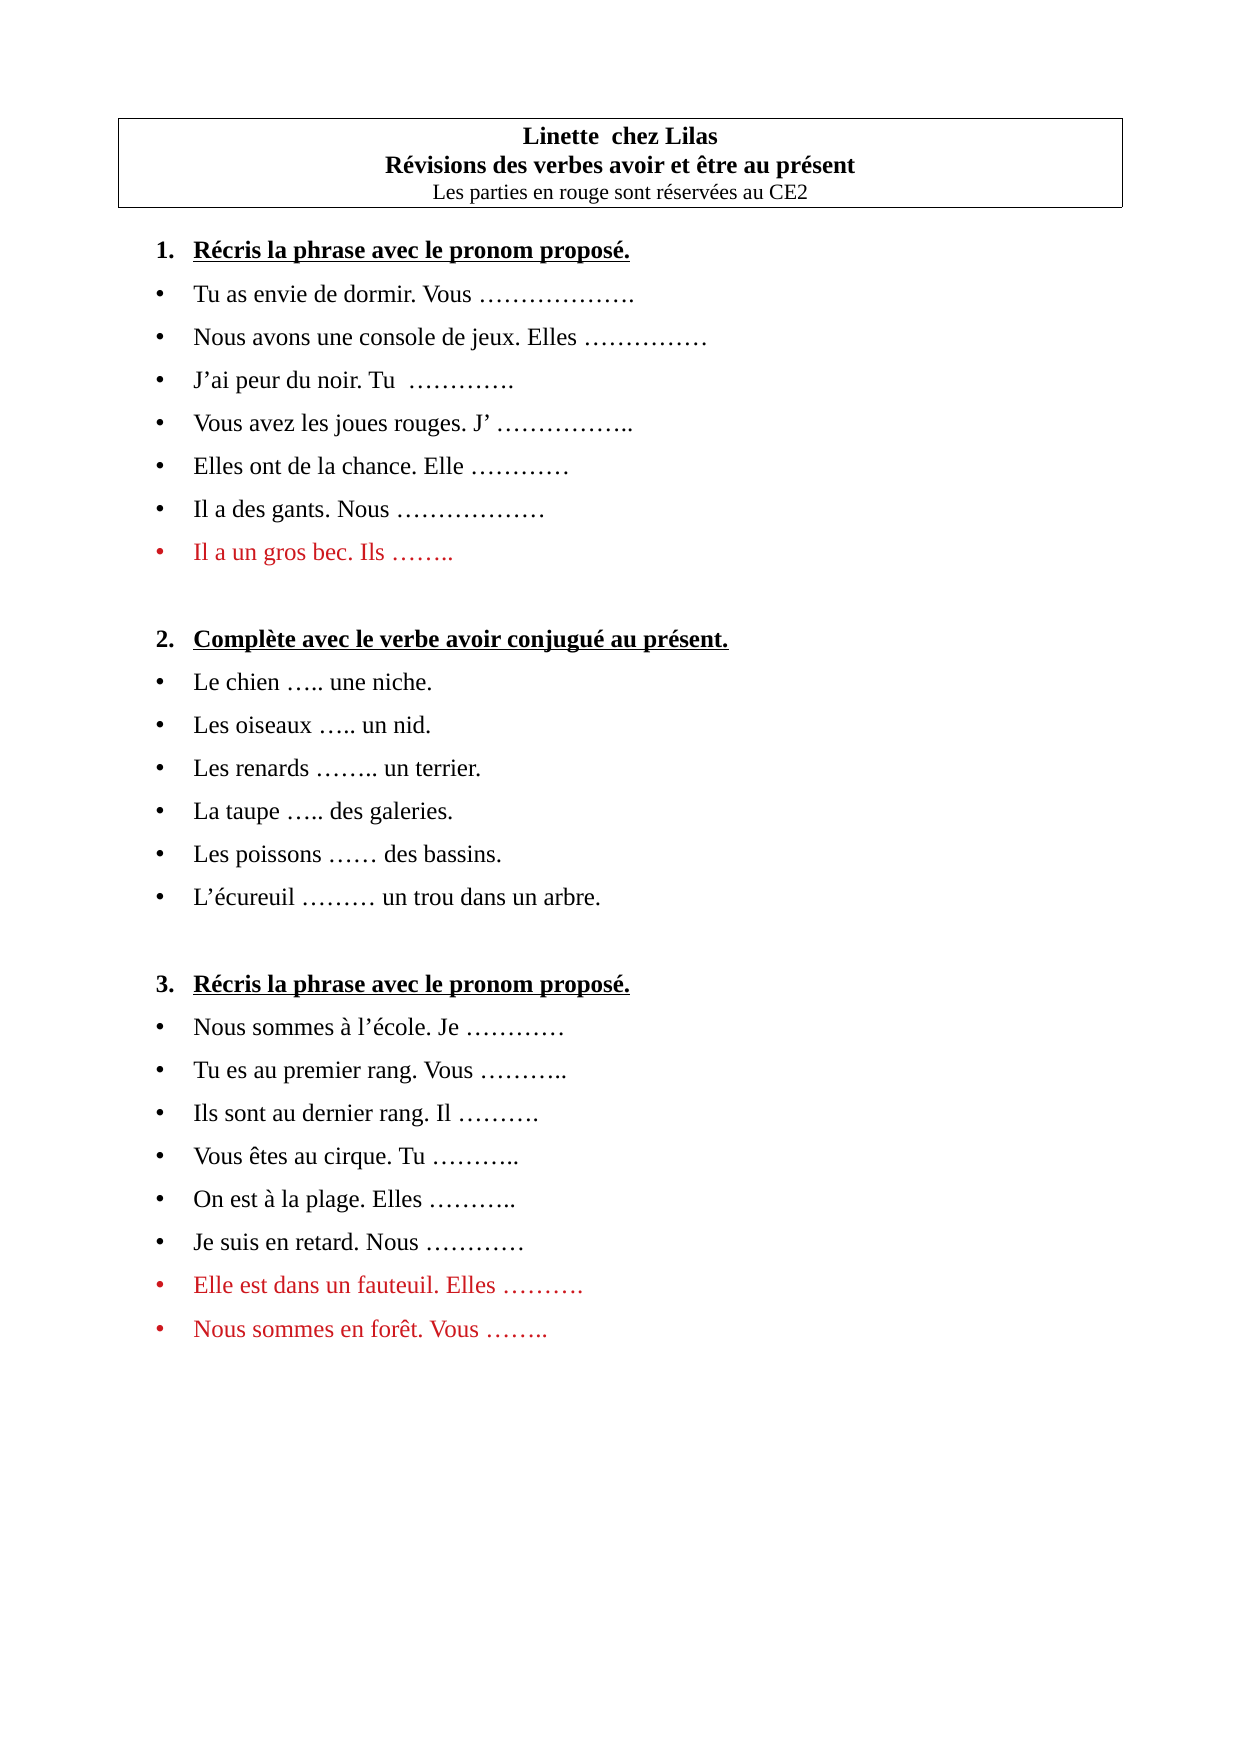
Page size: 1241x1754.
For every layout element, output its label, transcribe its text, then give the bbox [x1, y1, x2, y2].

list Récris la phrase avec le pronom proposé. [156, 969, 1122, 997]
text Linette chez Lilas [119, 119, 1122, 147]
list Vous avez les joues rouges. J’ …………….. [156, 408, 1122, 437]
list Récris la phrase avec le pronom proposé. [156, 236, 1122, 264]
list Tu es au premier rang. Vous ……….. [156, 1055, 1122, 1084]
list Le chien ….. une niche. [156, 667, 1122, 696]
list Elle est dans un fauteuil. Elles ………. [156, 1271, 1122, 1299]
text Révisions des verbes avoir et être au présent [119, 147, 1122, 176]
list Les oiseaux ….. un nid. [156, 710, 1122, 739]
list J’ai peur du noir. Tu …………. [156, 365, 1122, 394]
list Vous êtes au cirque. Tu ……….. [156, 1141, 1122, 1170]
list Tu as envie de dormir. Vous ………………. [156, 279, 1122, 307]
list Nous sommes en forêt. Vous …….. [156, 1314, 1122, 1342]
list Je suis en retard. Nous ………… [156, 1227, 1122, 1256]
text Les parties en rouge sont réservées au CE2 [119, 176, 1122, 207]
list Il a des gants. Nous ……………… [156, 494, 1122, 523]
list Les renards …….. un terrier. [156, 753, 1122, 782]
list La taupe ….. des galeries. [156, 796, 1122, 825]
list Complète avec le verbe avoir conjugué au présent. [156, 624, 1122, 652]
list Nous avons une console de jeux. Elles …………… [156, 322, 1122, 351]
list Nous sommes à l’école. Je ………… [156, 1012, 1122, 1041]
list Les poissons …… des bassins. [156, 839, 1122, 868]
list On est à la plage. Elles ……….. [156, 1184, 1122, 1213]
list Ils sont au dernier rang. Il ………. [156, 1098, 1122, 1127]
list Elles ont de la chance. Elle ………… [156, 451, 1122, 480]
list Il a un gros bec. Ils …….. [156, 537, 1122, 566]
list L’écureuil ……… un trou dans un arbre. [156, 882, 1122, 911]
